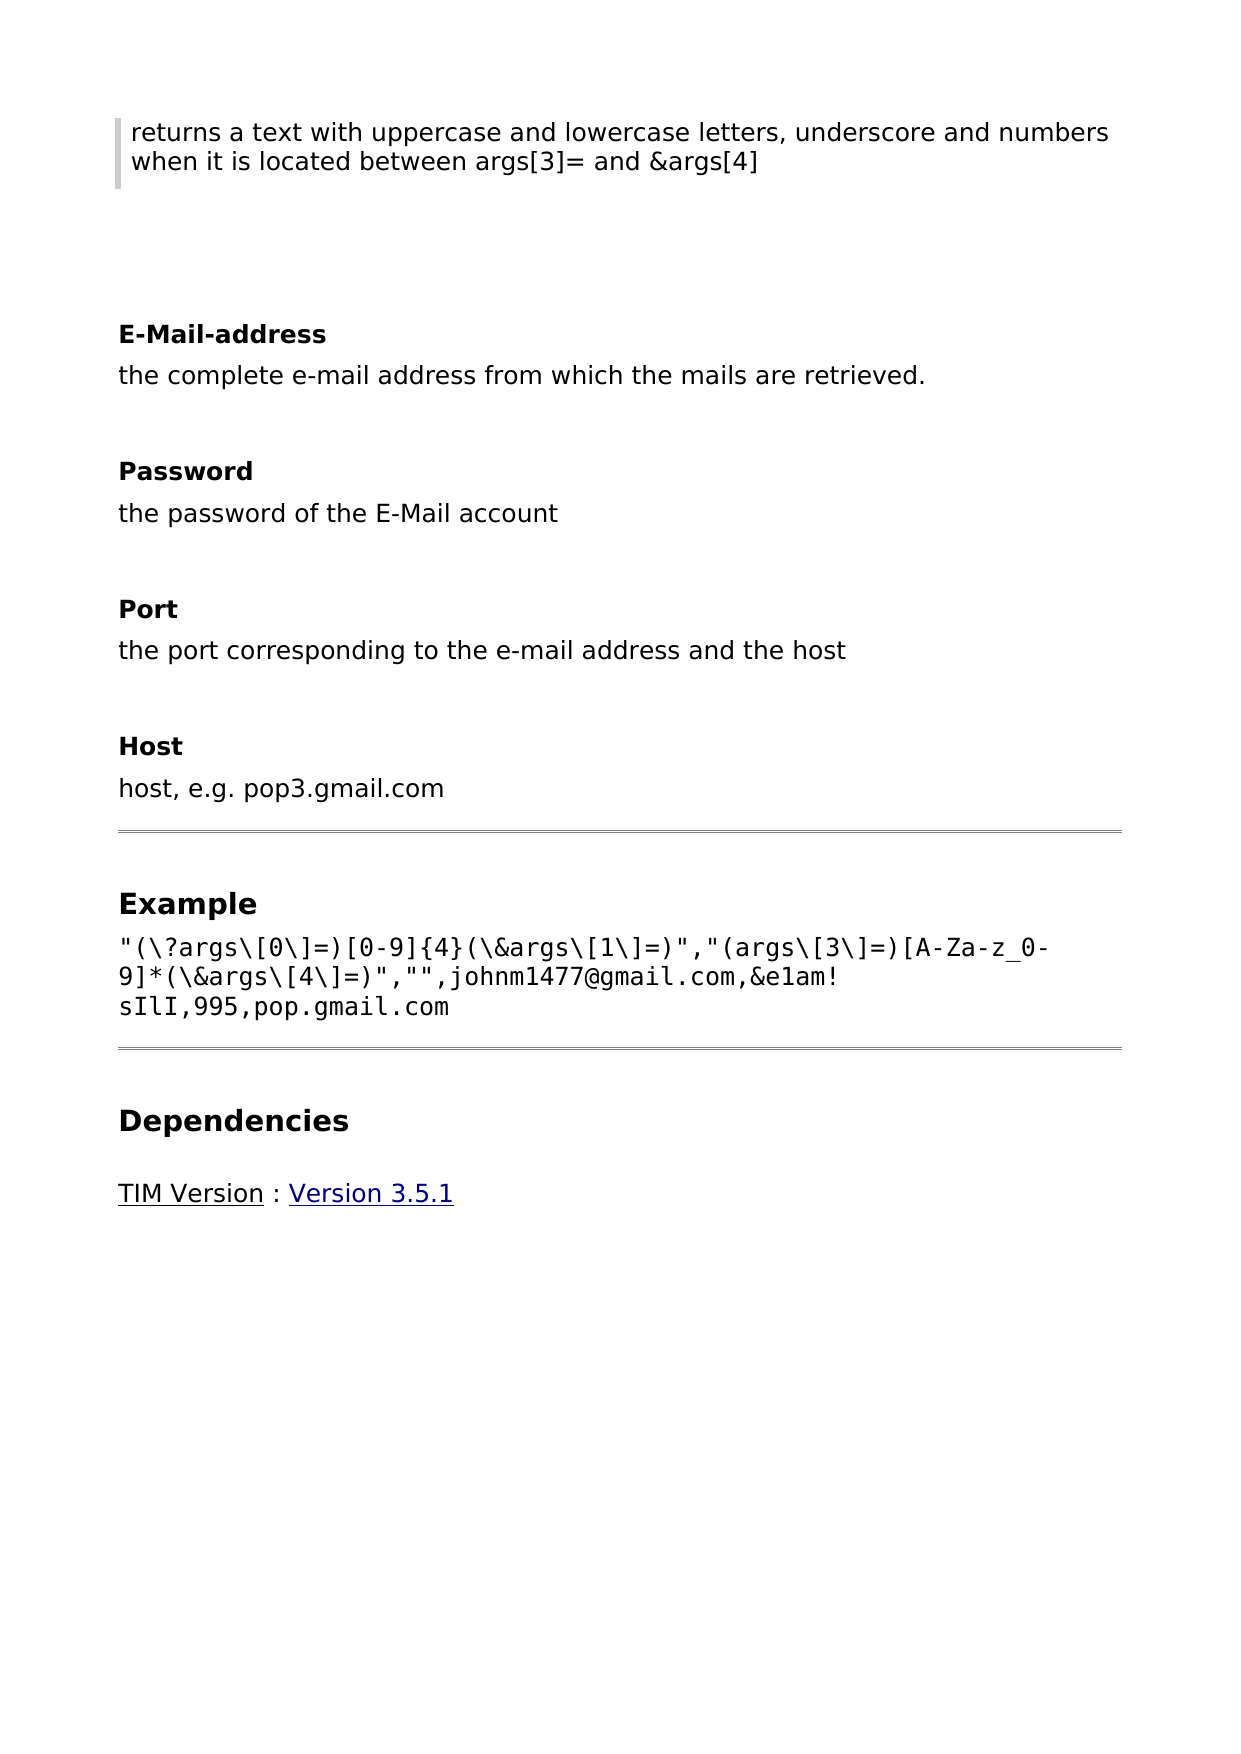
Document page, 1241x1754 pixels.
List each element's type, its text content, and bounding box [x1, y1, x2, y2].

subtitle Password [118, 457, 1122, 486]
text TIM Version : Version 3.5.1 [118, 1151, 1122, 1209]
text the password of the E-Mail account [118, 499, 1122, 557]
text the port corresponding to the e-mail address and the host [118, 636, 1122, 695]
subtitle Dependencies [118, 1104, 1122, 1138]
subtitle Port [118, 595, 1122, 624]
subtitle Host [118, 732, 1122, 761]
table_header returns a text with uppercase and lowercase letters, underscore and numbers when it is located between args[3]= and &args[4] [121, 118, 1122, 189]
text the complete e-mail address from which the mails are retrieved. [118, 361, 1122, 420]
subtitle Example [118, 887, 1122, 921]
subtitle E-Mail-address [118, 320, 1122, 349]
text "(\?args\[0\]=)[0-9]{4}(\&args\[1\]=)","(args\[3\]=)[A-Za-z_0-9]*(\&args\[4\]=)","",johnm1477@gmail.com,&e1am!sIlI,995,pop.gmail.com [118, 933, 1122, 1021]
text host, e.g. pop3.gmail.com [118, 774, 1122, 803]
